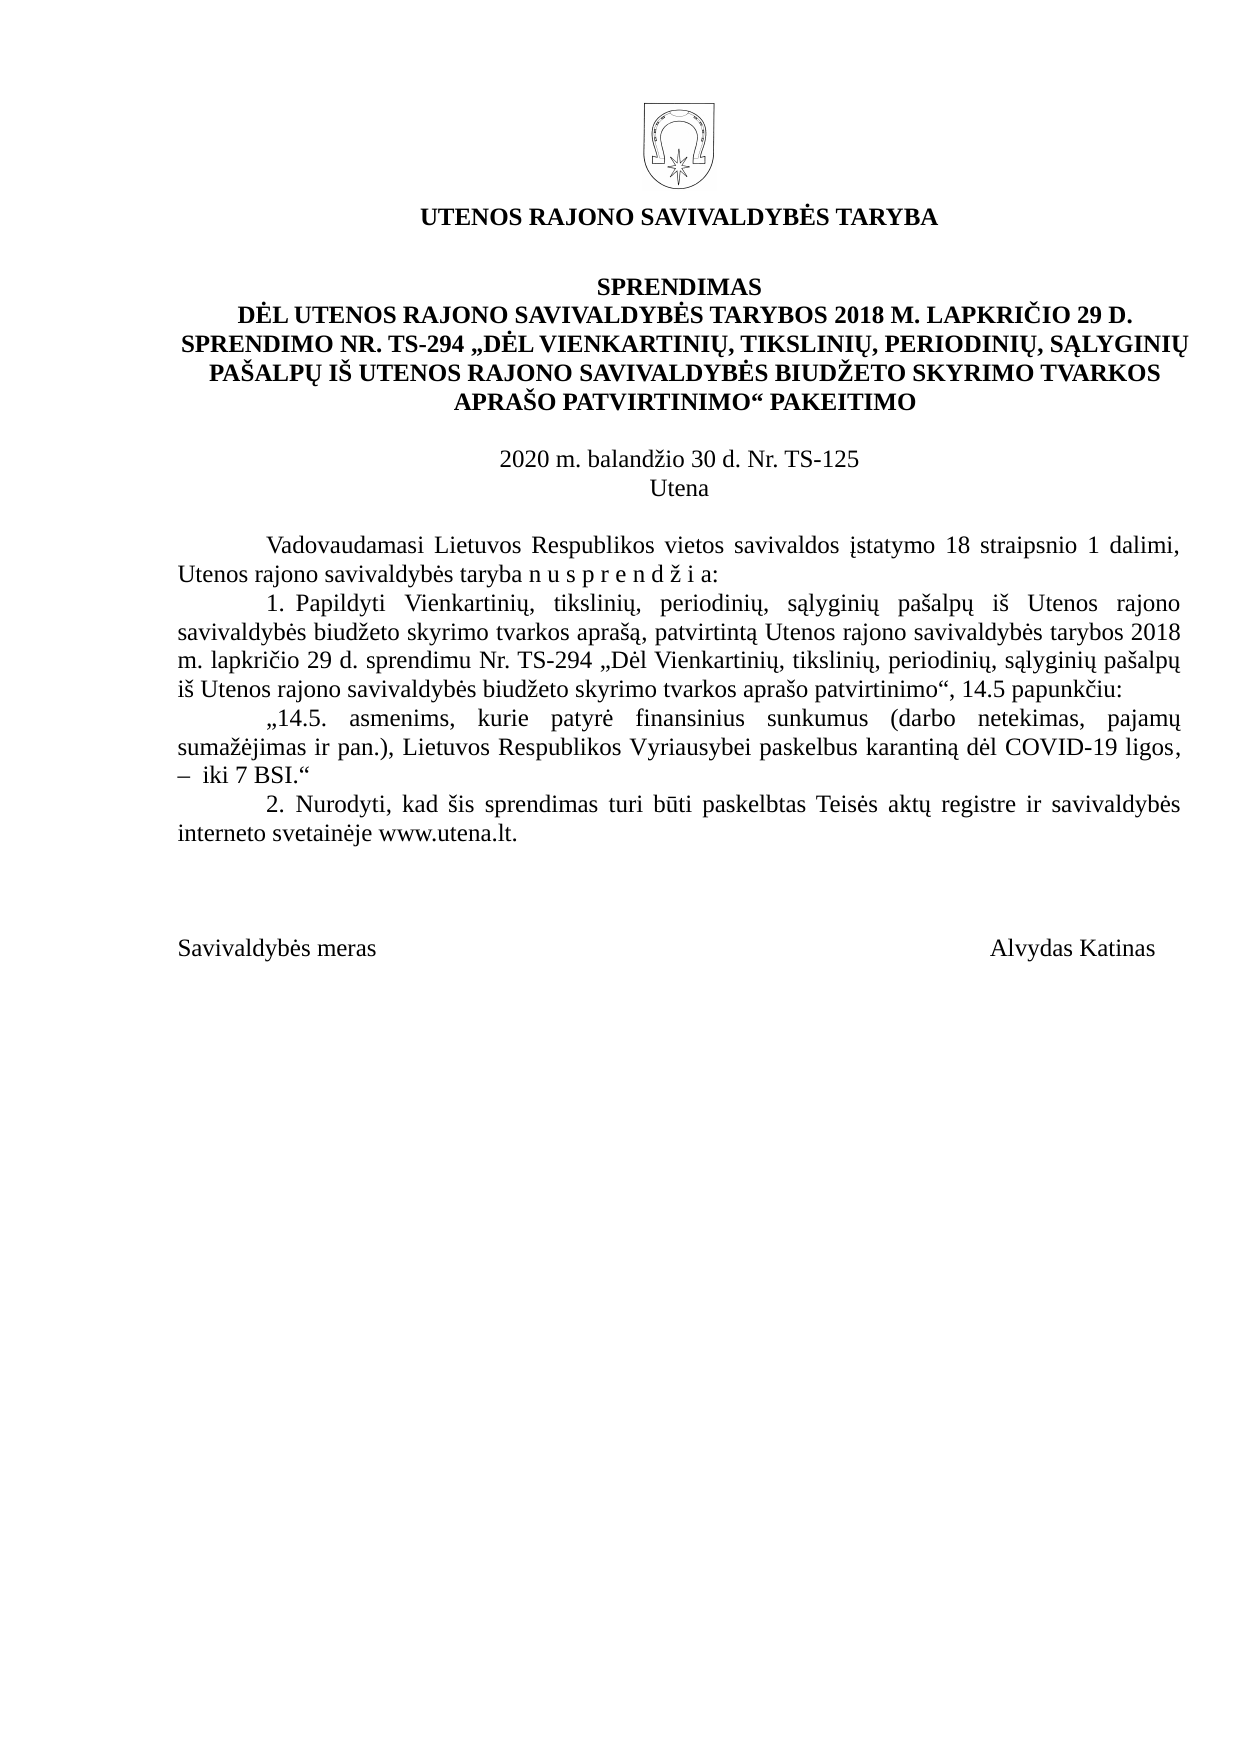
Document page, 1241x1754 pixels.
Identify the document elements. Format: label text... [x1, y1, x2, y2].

text UTENOS RAJONO SAVIVALDYBĖS TARYBA [177, 202, 1181, 231]
text 2020 m. balandžio 30 d. Nr. TS-125 [177, 444, 1181, 473]
text 1. Papildyti Vienkartinių, tikslinių, periodinių, sąlyginių pašalpų iš Utenos rajono savivaldybės biudžeto skyrimo tvarkos aprašą, patvirtintą Utenos rajono savivaldybės tarybos 2018 m. lapkričio 29 d. sprendimu Nr. TS-294 „Dėl Vienkartinių, tikslinių, periodinių, sąlyginių pašalpų iš Utenos rajono savivaldybės biudžeto skyrimo tvarkos aprašo patvirtinimo“, 14.5 papunkčiu: [177, 588, 1181, 703]
text SPRENDIMAS [177, 272, 1181, 300]
text „14.5. asmenims, kurie patyrė finansinius sunkumus (darbo netekimas, pajamų sumažėjimas ir pan.), Lietuvos Respublikos Vyriausybei paskelbus karantiną dėl COVID-19 ligos, – iki 7 BSI.“ [177, 703, 1181, 789]
text Vadovaudamasi Lietuvos Respublikos vietos savivaldos įstatymo 18 straipsnio 1 dalimi, Utenos rajono savivaldybės taryba nusprendžia: [177, 530, 1181, 588]
text Utena [177, 473, 1181, 502]
text 2. Nurodyti, kad šis sprendimas turi būti paskelbtas Teisės aktų registre ir savivaldybės interneto svetainėje www.utena.lt. [177, 789, 1181, 847]
text DĖL UTENOS RAJONO SAVIVALDYBĖS TARYBOS 2018 M. LAPKRIČIO 29 D. SPRENDIMO NR. TS-294 „DĖL VIENKARTINIŲ, TIKSLINIŲ, PERIODINIŲ, SĄLYGINIŲ PAŠALPŲ IŠ UTENOS RAJONO SAVIVALDYBĖS BIUDŽETO SKYRIMO TVARKOS APRAŠO PATVIRTINIMO“ PAKEITIMO [177, 300, 1193, 415]
text Savivaldybės meras Alvydas Katinas [177, 933, 1196, 962]
